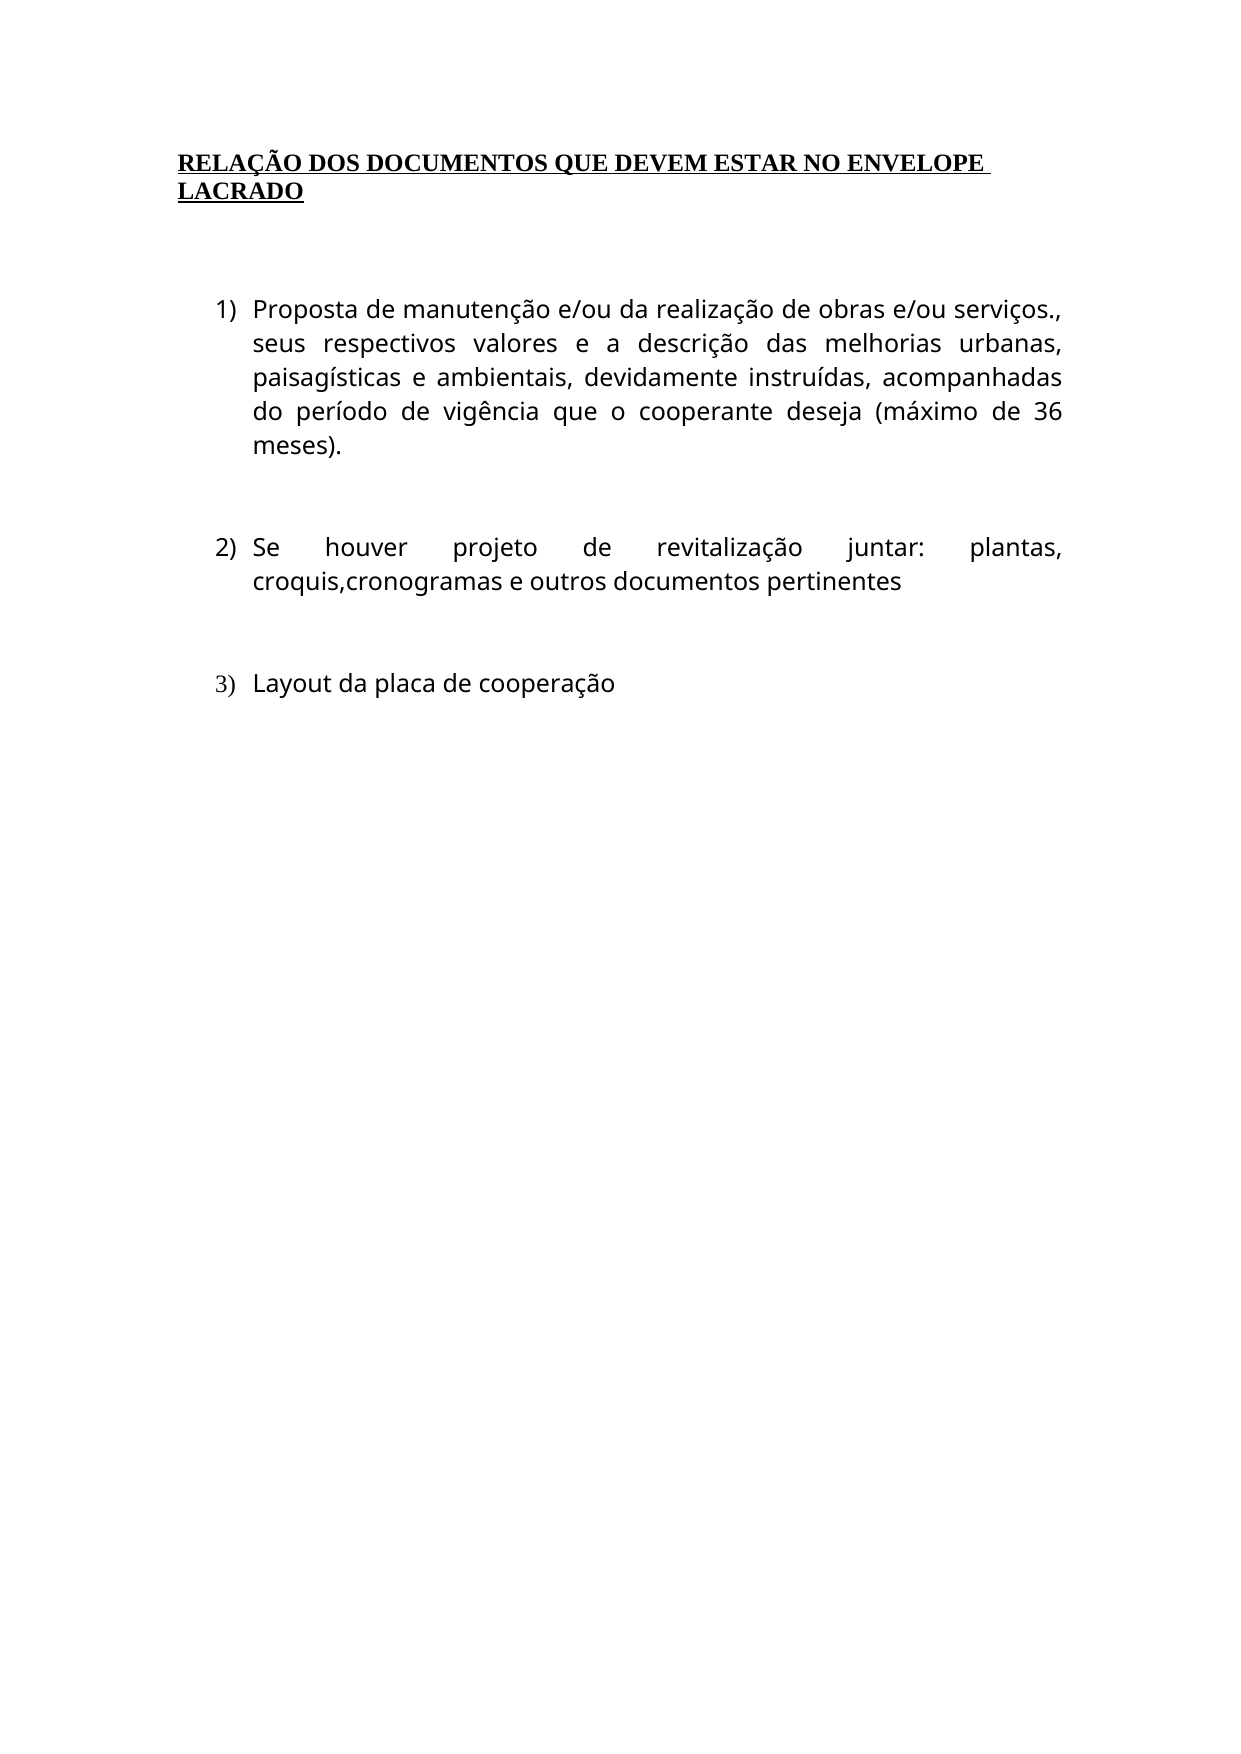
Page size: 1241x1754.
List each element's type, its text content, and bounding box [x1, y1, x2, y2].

list Proposta de manutenção e/ou da realização de obras e/ou serviços., seus respectivos valores e a descrição das melhorias urbanas, paisagísticas e ambientais, devidamente instruídas, acompanhadas do período de vigência que o cooperante deseja (máximo de 36 meses). [215, 291, 1063, 462]
text RELAÇÃO DOS DOCUMENTOS QUE DEVEM ESTAR NO ENVELOPE LACRADO [177, 148, 1063, 205]
list Se houver projeto de revitalização juntar: plantas, croquis,cronogramas e outros documentos pertinentes [215, 530, 1063, 598]
list Layout da placa de cooperação [215, 666, 1063, 700]
